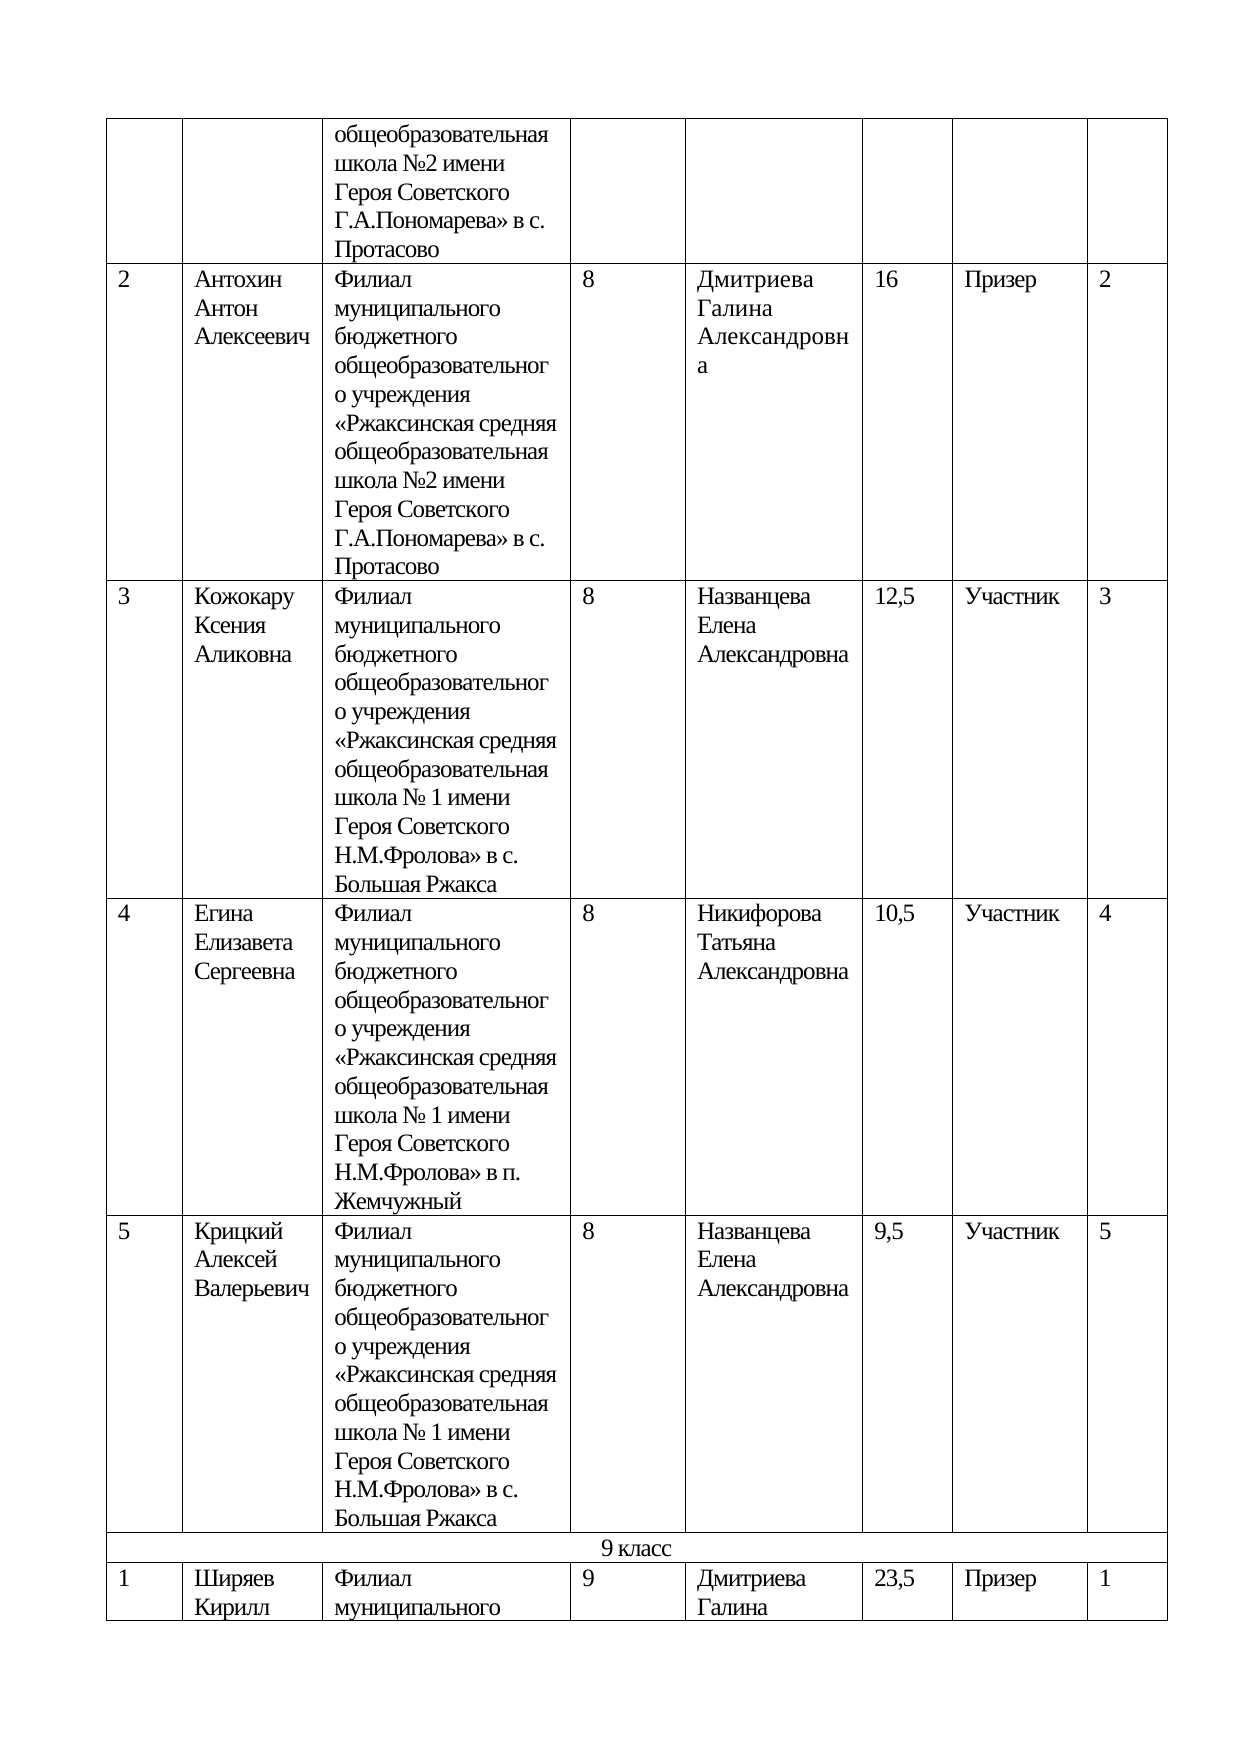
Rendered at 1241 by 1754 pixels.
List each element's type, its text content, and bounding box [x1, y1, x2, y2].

table_cell Дмитриева Галина Александровна [686, 264, 862, 580]
table_cell 5 [1088, 1216, 1167, 1532]
table_cell Ширяев Кирилл [183, 1563, 322, 1620]
table_cell [107, 119, 182, 263]
table_cell Филиал муниципального бюджетного общеобразовательного учреждения «Ржаксинская средняя общеобразовательная школа № 1 имени Героя Советского Н.М.Фролова» в с. Большая Ржакса [323, 1216, 570, 1532]
table_cell 8 [571, 264, 685, 580]
table_cell 23,5 [863, 1563, 952, 1620]
table_cell Названцева Елена Александровна [686, 1216, 862, 1532]
table_cell Никифорова Татьяна Александровна [686, 899, 862, 1215]
table_cell [686, 119, 862, 263]
table_cell Антохин Антон Алексеевич [183, 264, 322, 580]
table_cell Участник [953, 581, 1087, 897]
table_cell Егина Елизавета Сергеевна [183, 899, 322, 1215]
table_cell [953, 119, 1087, 263]
table_cell Филиал муниципального бюджетного общеобразовательного учреждения «Ржаксинская средняя общеобразовательная школа №2 имени Героя Советского Г.А.Пономарева» в с. Протасово [323, 264, 570, 580]
table_cell 8 [571, 581, 685, 897]
table_cell [571, 119, 685, 263]
table_cell Крицкий Алексей Валерьевич [183, 1216, 322, 1532]
table_cell Дмитриева Галина [686, 1563, 862, 1620]
table_cell 9 класс [107, 1533, 1167, 1562]
table_cell 16 [863, 264, 952, 580]
table_cell 2 [107, 264, 182, 580]
table_cell 4 [107, 899, 182, 1215]
table_cell Участник [953, 899, 1087, 1215]
table_cell 9,5 [863, 1216, 952, 1532]
table_cell 1 [1088, 1563, 1167, 1620]
table_cell Участник [953, 1216, 1087, 1532]
table_cell 3 [1088, 581, 1167, 897]
table_cell Филиал муниципального [323, 1563, 570, 1620]
table_cell общеобразовательная школа №2 имени Героя Советского Г.А.Пономарева» в с. Протасово [323, 119, 570, 263]
table_cell 4 [1088, 899, 1167, 1215]
table_cell Кожокару Ксения Аликовна [183, 581, 322, 897]
table_cell Филиал муниципального бюджетного общеобразовательного учреждения «Ржаксинская средняя общеобразовательная школа № 1 имени Героя Советского Н.М.Фролова» в с. Большая Ржакса [323, 581, 570, 897]
table_cell [183, 119, 322, 263]
table_cell 12,5 [863, 581, 952, 897]
table_cell Филиал муниципального бюджетного общеобразовательного учреждения «Ржаксинская средняя общеобразовательная школа № 1 имени Героя Советского Н.М.Фролова» в п. Жемчужный [323, 899, 570, 1215]
table_cell 1 [107, 1563, 182, 1620]
table_cell 3 [107, 581, 182, 897]
table_cell 2 [1088, 264, 1167, 580]
table_cell Призер [953, 1563, 1087, 1620]
table_cell [863, 119, 952, 263]
table_cell Названцева Елена Александровна [686, 581, 862, 897]
table_cell 10,5 [863, 899, 952, 1215]
table_cell 5 [107, 1216, 182, 1532]
table_cell Призер [953, 264, 1087, 580]
table_cell 8 [571, 1216, 685, 1532]
table_cell [1088, 119, 1167, 263]
table_cell 8 [571, 899, 685, 1215]
table_cell 9 [571, 1563, 685, 1620]
